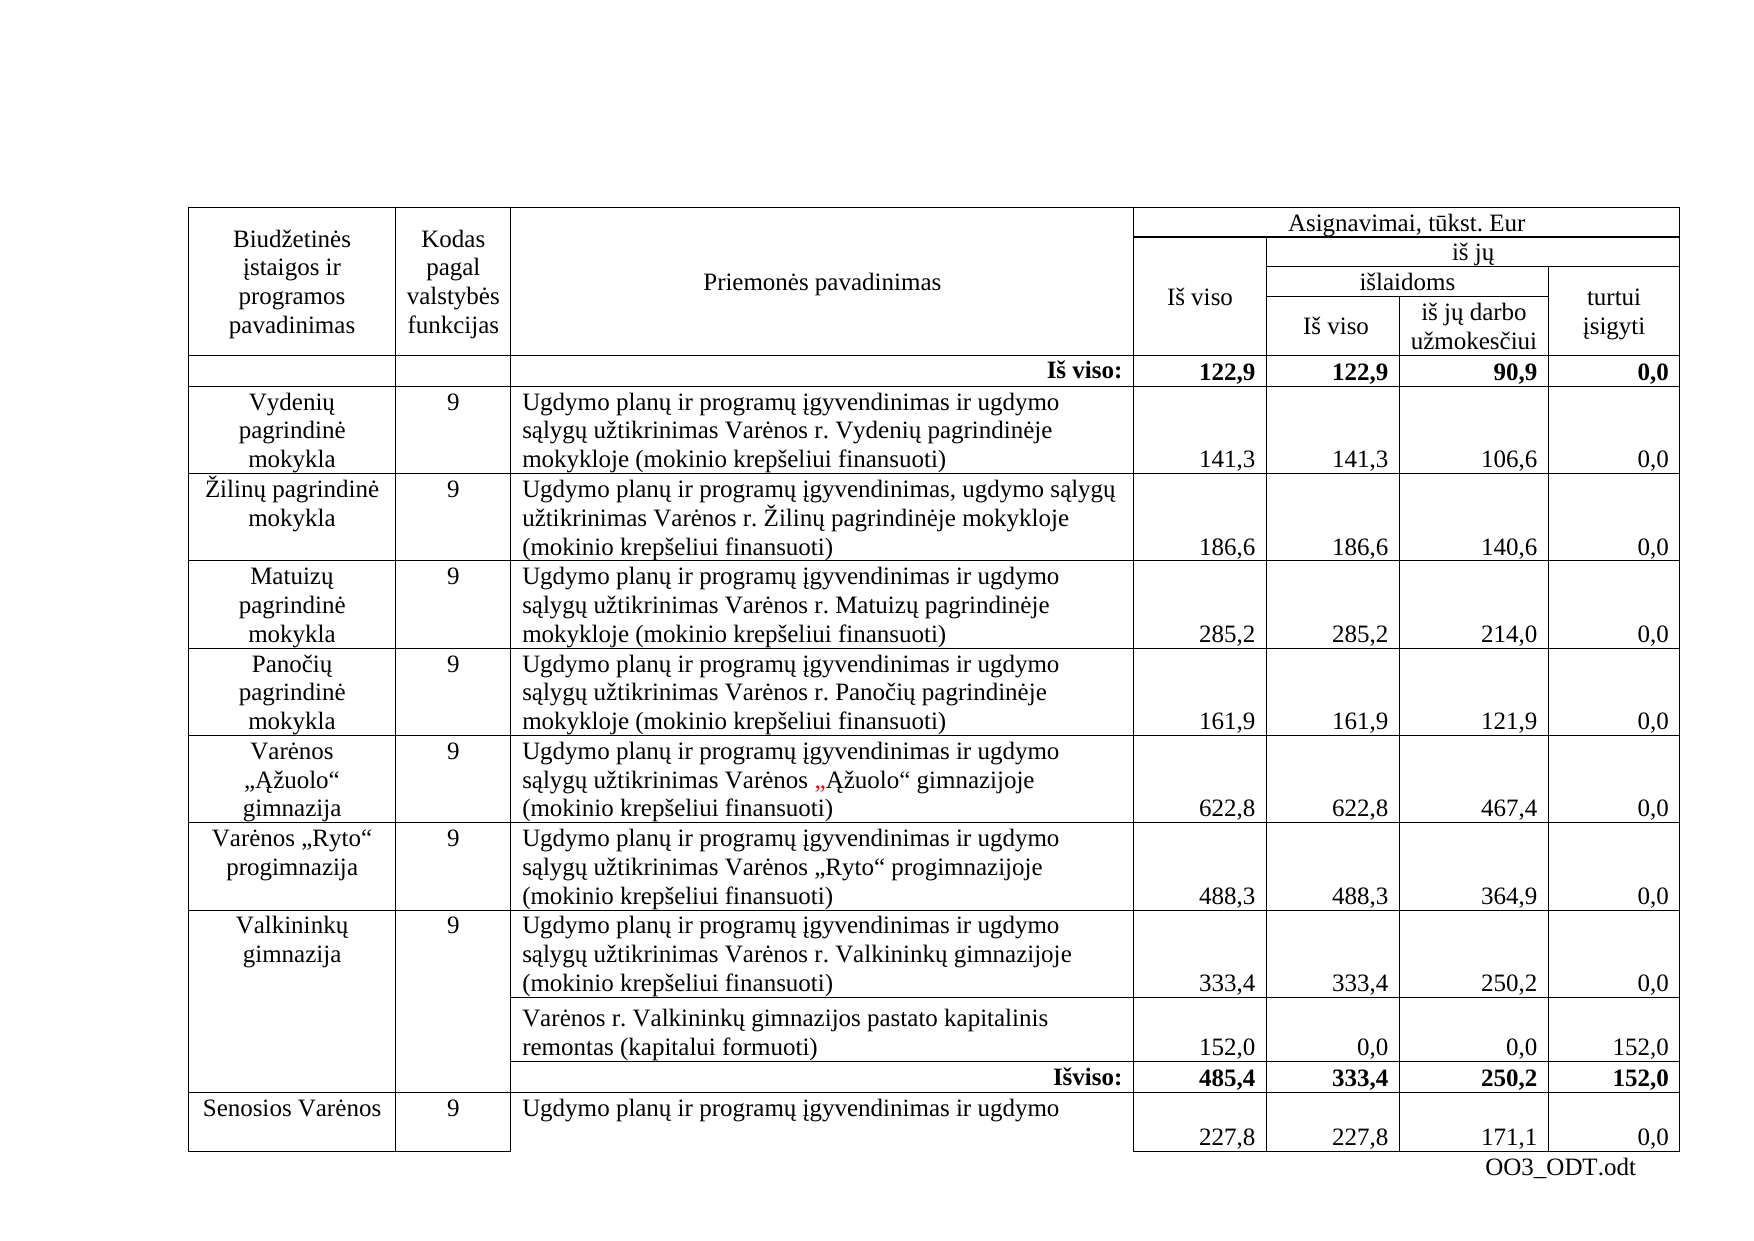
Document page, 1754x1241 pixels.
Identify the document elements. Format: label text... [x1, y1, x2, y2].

table_cell 186,6 [1267, 474, 1399, 560]
table_cell 106,6 [1400, 387, 1548, 473]
table_cell 0,0 [1549, 356, 1679, 386]
table_cell 9 [396, 387, 510, 473]
table_cell 0,0 [1549, 823, 1679, 909]
table_cell 121,9 [1400, 649, 1548, 735]
table_cell 214,0 [1400, 561, 1548, 648]
table_cell Ugdymo planų ir programų įgyvendinimas ir ugdymo sąlygų užtikrinimas Varėnos r. Matuizų pagrindinėje mokykloje (mokinio krepšeliui finansuoti) [511, 561, 1133, 648]
table_cell 9 [396, 823, 510, 909]
table_cell 622,8 [1267, 736, 1399, 822]
table_cell Ugdymo planų ir programų įgyvendinimas, ugdymo sąlygų užtikrinimas Varėnos r. Žilinų pagrindinėje mokykloje (mokinio krepšeliui finansuoti) [511, 474, 1133, 560]
table_cell 186,6 [1134, 474, 1266, 560]
table_cell Ugdymo planų ir programų įgyvendinimas ir ugdymo sąlygų užtikrinimas Varėnos „Ąžuolo“ gimnazijoje (mokinio krepšeliui finansuoti) [511, 736, 1133, 822]
table_cell Ugdymo planų ir programų įgyvendinimas ir ugdymo sąlygų užtikrinimas Varėnos r. Panočių pagrindinėje mokykloje (mokinio krepšeliui finansuoti) [511, 649, 1133, 735]
table_cell 9 [396, 736, 510, 822]
table_cell 0,0 [1549, 1093, 1679, 1151]
table_cell 9 [396, 474, 510, 560]
table_cell 250,2 [1400, 911, 1548, 997]
table_cell 0,0 [1549, 474, 1679, 560]
table_cell [396, 356, 510, 386]
table_cell 152,0 [1134, 998, 1266, 1061]
table_cell 9 [396, 911, 510, 1092]
table_header Asignavimai, tūkst. Eur [1134, 208, 1679, 236]
table_cell Ugdymo planų ir programų įgyvendinimas ir ugdymo sąlygų užtikrinimas Varėnos „Ryto“ progimnazijoje (mokinio krepšeliui finansuoti) [511, 823, 1133, 909]
table_cell Iš viso: [511, 356, 1133, 386]
table_cell 364,9 [1400, 823, 1548, 909]
table_cell 90,9 [1400, 356, 1548, 386]
table_cell 122,9 [1267, 356, 1399, 386]
table_cell 488,3 [1134, 823, 1266, 909]
table_header Priemonės pavadinimas [511, 208, 1133, 354]
table_cell išlaidoms [1267, 267, 1548, 296]
table_cell turtui įsigyti [1549, 267, 1679, 354]
table_cell Senosios Varėnos [189, 1093, 395, 1151]
table_cell Žilinų pagrindinė mokykla [189, 474, 395, 560]
table_cell 161,9 [1134, 649, 1266, 735]
table_cell Valkininkų gimnazija [189, 911, 395, 1092]
table_cell 467,4 [1400, 736, 1548, 822]
table_cell 9 [396, 561, 510, 648]
table_cell 488,3 [1267, 823, 1399, 909]
table_cell 141,3 [1267, 387, 1399, 473]
table_cell 0,0 [1549, 649, 1679, 735]
table_cell Varėnos „Ąžuolo“ gimnazija [189, 736, 395, 822]
table_cell 122,9 [1134, 356, 1266, 386]
table_cell Varėnos „Ryto“ progimnazija [189, 823, 395, 909]
table_cell 152,0 [1549, 998, 1679, 1061]
table_cell 0,0 [1549, 911, 1679, 997]
table_cell 141,3 [1134, 387, 1266, 473]
table_cell 152,0 [1549, 1062, 1679, 1092]
table_cell iš jų darbo užmokesčiui [1400, 297, 1548, 354]
table_cell 333,4 [1134, 911, 1266, 997]
table_cell Matuizų pagrindinė mokykla [189, 561, 395, 648]
table_cell Iš viso [1267, 297, 1399, 354]
table_cell 0,0 [1549, 387, 1679, 473]
table_cell 0,0 [1549, 736, 1679, 822]
table_cell 227,8 [1134, 1093, 1266, 1151]
table_cell [189, 356, 395, 386]
table_header Kodas pagal valstybės funkcijas [396, 208, 510, 354]
table_cell 285,2 [1134, 561, 1266, 648]
table_cell 0,0 [1400, 998, 1548, 1061]
table_cell 285,2 [1267, 561, 1399, 648]
table_cell 485,4 [1134, 1062, 1266, 1092]
table_cell 250,2 [1400, 1062, 1548, 1092]
table_cell iš jų [1267, 238, 1679, 266]
table_cell 9 [396, 1093, 510, 1151]
table_cell 333,4 [1267, 1062, 1399, 1092]
table_cell 140,6 [1400, 474, 1548, 560]
table_cell Ugdymo planų ir programų įgyvendinimas ir ugdymo sąlygų užtikrinimas Varėnos r. Vydenių pagrindinėje mokykloje (mokinio krepšeliui finansuoti) [511, 387, 1133, 473]
table_cell Varėnos r. Valkininkų gimnazijos pastato kapitalinis remontas (kapitalui formuoti) [511, 998, 1133, 1061]
table_cell Ugdymo planų ir programų įgyvendinimas ir ugdymo sąlygų užtikrinimas Varėnos r. Valkininkų gimnazijoje (mokinio krepšeliui finansuoti) [511, 911, 1133, 997]
table_cell Ugdymo planų ir programų įgyvendinimas ir ugdymo [511, 1093, 1133, 1151]
table_cell 161,9 [1267, 649, 1399, 735]
table_cell 227,8 [1267, 1093, 1399, 1151]
table_cell Panočių pagrindinė mokykla [189, 649, 395, 735]
table_cell 0,0 [1549, 561, 1679, 648]
table_cell 622,8 [1134, 736, 1266, 822]
table_cell 0,0 [1267, 998, 1399, 1061]
table_cell 9 [396, 649, 510, 735]
table_cell 171,1 [1400, 1093, 1548, 1151]
table_cell Vydenių pagrindinė mokykla [189, 387, 395, 473]
table_header Biudžetinės įstaigos ir programos pavadinimas [189, 208, 395, 354]
table_cell Iš viso [1134, 238, 1266, 354]
table_cell 333,4 [1267, 911, 1399, 997]
table_cell Išviso: [511, 1062, 1133, 1092]
